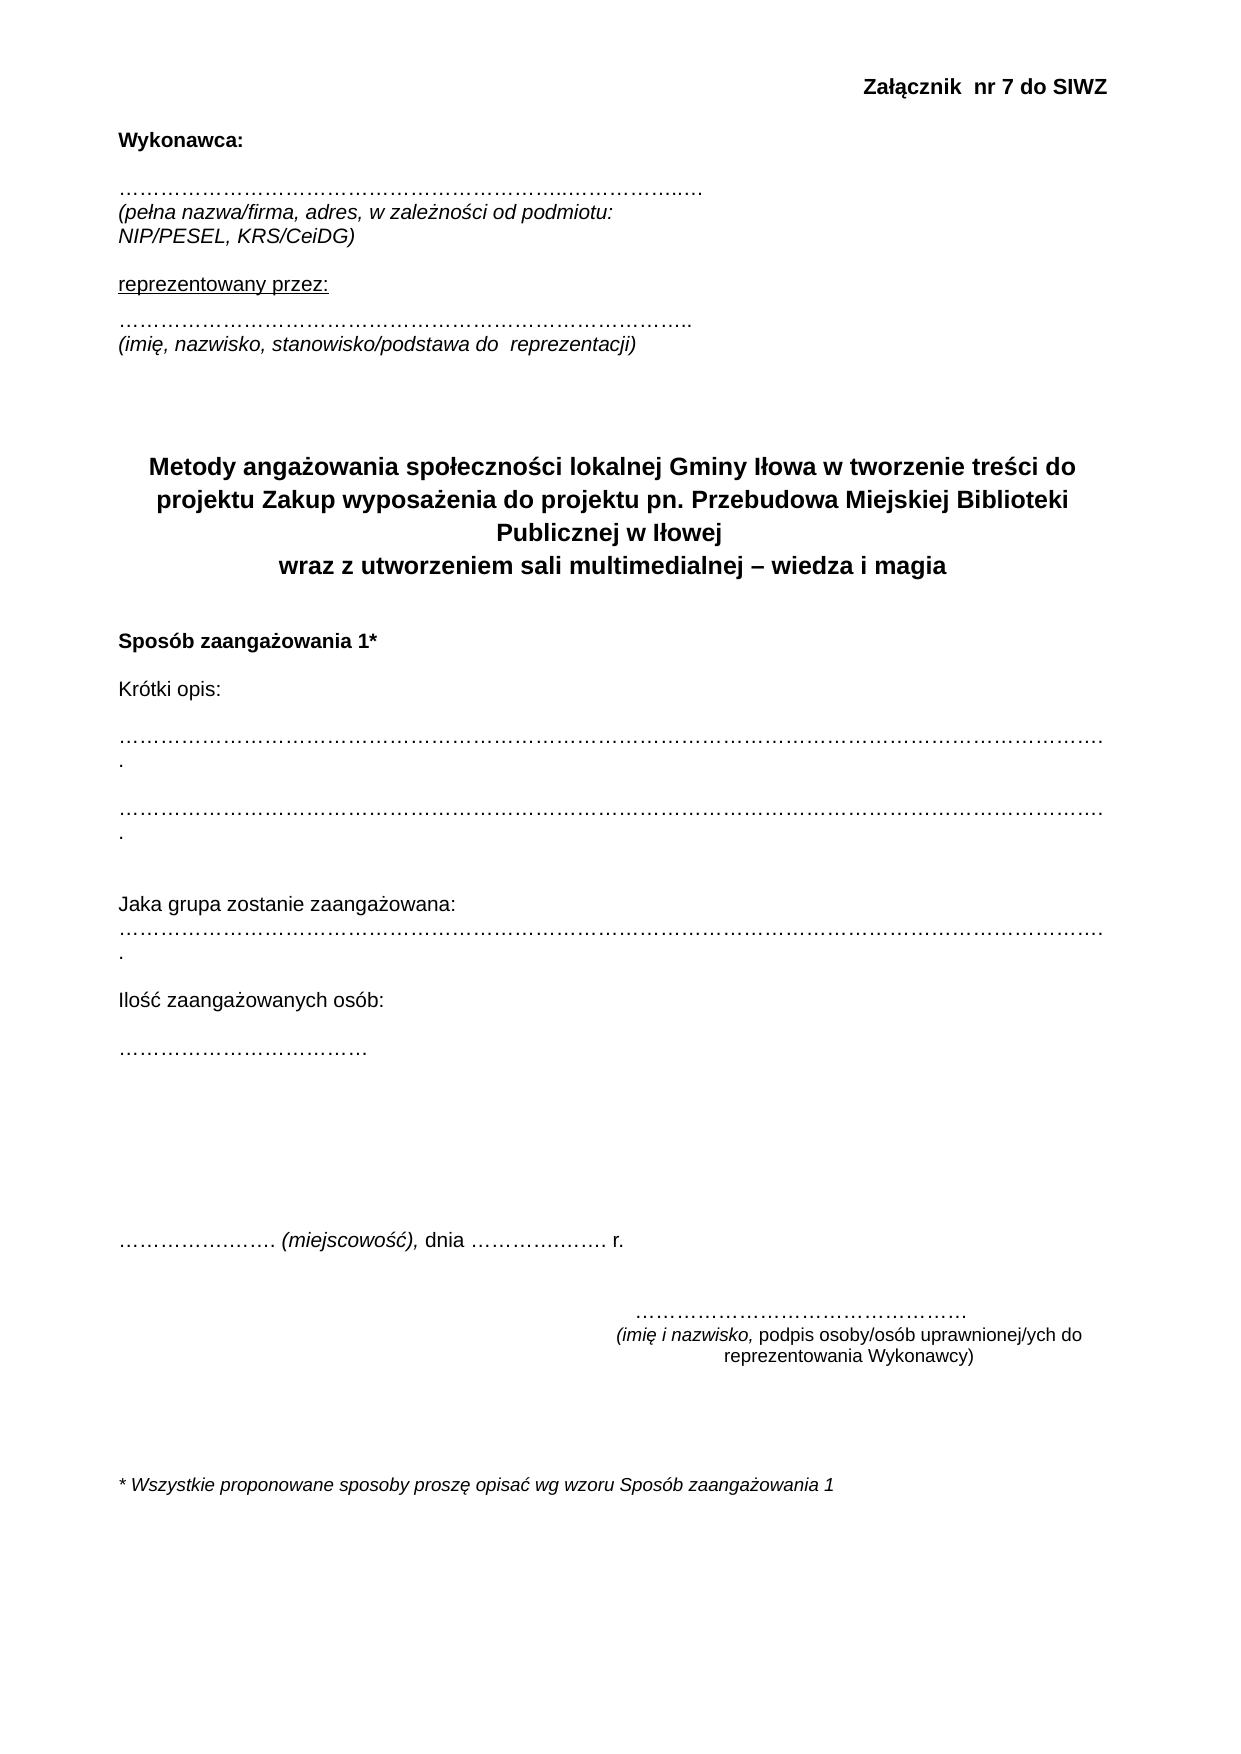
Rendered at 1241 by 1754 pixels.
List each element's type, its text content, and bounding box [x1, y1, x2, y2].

text ………………………………………… [634, 1299, 1107, 1323]
text Sposób zaangażowania 1* [118, 628, 1107, 652]
text ………………………………………………………..……………..… [118, 176, 709, 200]
text ……………………………………………………………………….. [118, 308, 709, 332]
text Ilość zaangażowanych osób: [118, 988, 1107, 1012]
text Metody angażowania społeczności lokalnej Gminy Iłowa w tworzenie treści do projektu Zakup wyposażenia do projektu pn. Przebudowa Miejskiej Biblioteki Publicznej w Iłowej [118, 452, 1107, 547]
text (imię, nazwisko, stanowisko/podstawa do reprezentacji) [118, 332, 649, 356]
text …………………………………………………………………………………………………………………………….. [118, 916, 1107, 964]
text Jaka grupa zostanie zaangażowana: [118, 892, 1107, 916]
text (imię i nazwisko, podpis osoby/osób uprawnionej/ych do reprezentowania Wykonawcy) [591, 1323, 1107, 1366]
text Załącznik nr 7 do SIWZ [118, 74, 1107, 99]
text wraz z utworzeniem sali multimedialnej – wiedza i magia [118, 551, 1108, 579]
text reprezentowany przez: [118, 272, 1107, 296]
text ……………………………… [118, 1036, 1107, 1060]
text …………….……. (miejscowość), dnia ………….……. r. [118, 1227, 1107, 1251]
text Krótki opis: [118, 676, 1107, 700]
text (pełna nazwa/firma, adres, w zależności od podmiotu: NIP/PESEL, KRS/CeiDG) [118, 200, 709, 248]
text * Wszystkie proponowane sposoby proszę opisać wg wzoru Sposób zaangażowania 1 [118, 1474, 1107, 1496]
text Wykonawca: [118, 128, 1107, 152]
text …………………………………………………………………………………………………………………………….. [118, 724, 1107, 772]
text …………………………………………………………………………………………………………………………….. [118, 796, 1107, 844]
